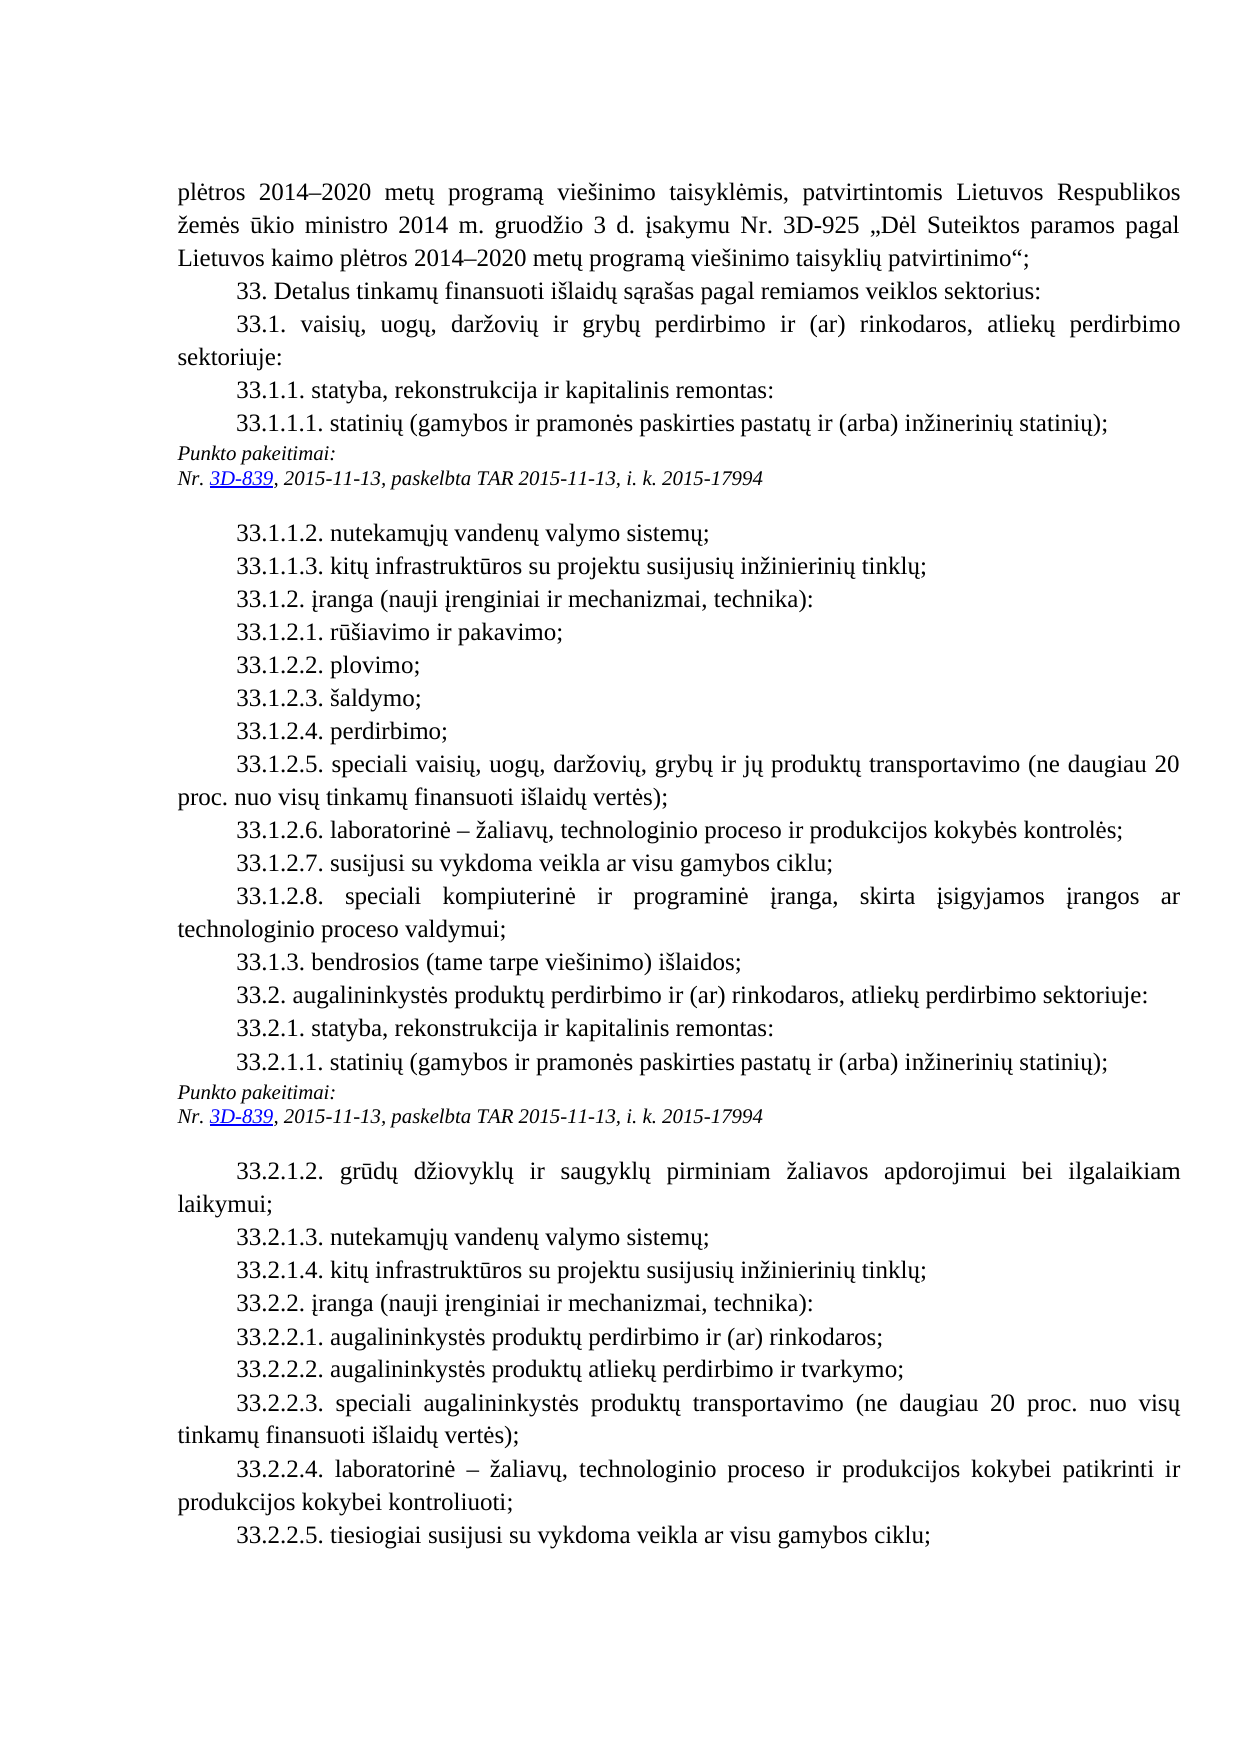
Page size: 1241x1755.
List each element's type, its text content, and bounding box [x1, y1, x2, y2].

text 33.2.2.4. laboratorinė – žaliavų, technologinio proceso ir produkcijos kokybei patikrinti ir produkcijos kokybei kontroliuoti; [177, 1454, 1181, 1515]
text 33.1.2.2. plovimo; [177, 650, 1181, 679]
text 33.2.1. statyba, rekonstrukcija ir kapitalinis remontas: [177, 1013, 1181, 1042]
text 33.1.1. statyba, rekonstrukcija ir kapitalinis remontas: [177, 375, 1181, 404]
text 33.1.1.2. nutekamųjų vandenų valymo sistemų; [177, 518, 1181, 547]
text plėtros 2014–2020 metų programą viešinimo taisyklėmis, patvirtintomis Lietuvos Respublikos žemės ūkio ministro 2014 m. gruodžio 3 d. įsakymu Nr. 3D-925 „Dėl Suteiktos paramos pagal Lietuvos kaimo plėtros 2014–2020 metų programą viešinimo taisyklių patvirtinimo“; [177, 177, 1181, 272]
text 33.2.1.2. grūdų džiovyklų ir saugyklų pirminiam žaliavos apdorojimui bei ilgalaikiam laikymui; [177, 1156, 1181, 1218]
text 33.1.2.8. speciali kompiuterinė ir programinė įranga, skirta įsigyjamos įrangos ar technologinio proceso valdymui; [177, 881, 1181, 943]
text 33.2.2. įranga (nauji įrenginiai ir mechanizmai, technika): [177, 1288, 1181, 1317]
text Nr. 3D-839, 2015-11-13, paskelbta TAR 2015-11-13, i. k. 2015-17994 [177, 465, 1181, 489]
text 33.1.2.7. susijusi su vykdoma veikla ar visu gamybos ciklu; [177, 848, 1181, 877]
text Nr. 3D-839, 2015-11-13, paskelbta TAR 2015-11-13, i. k. 2015-17994 [177, 1104, 1181, 1128]
text 33.1.2. įranga (nauji įrenginiai ir mechanizmai, technika): [177, 584, 1181, 613]
text Punkto pakeitimai: [177, 441, 1181, 465]
text 33.2.2.3. speciali augalininkystės produktų transportavimo (ne daugiau 20 proc. nuo visų tinkamų finansuoti išlaidų vertės); [177, 1388, 1181, 1449]
text 33.1.2.4. perdirbimo; [177, 716, 1181, 745]
text 33. Detalus tinkamų finansuoti išlaidų sąrašas pagal remiamos veiklos sektorius: [177, 276, 1181, 305]
text 33.1.2.3. šaldymo; [177, 683, 1181, 712]
text 33.1.2.5. speciali vaisių, uogų, daržovių, grybų ir jų produktų transportavimo (ne daugiau 20 proc. nuo visų tinkamų finansuoti išlaidų vertės); [177, 749, 1181, 811]
text 33.2.2.1. augalininkystės produktų perdirbimo ir (ar) rinkodaros; [177, 1322, 1181, 1350]
text 33.2.1.4. kitų infrastruktūros su projektu susijusių inžinierinių tinklų; [177, 1256, 1181, 1284]
text 33.1.2.1. rūšiavimo ir pakavimo; [177, 617, 1181, 646]
text 33.1. vaisių, uogų, daržovių ir grybų perdirbimo ir (ar) rinkodaros, atliekų perdirbimo sektoriuje: [177, 309, 1181, 371]
text 33.2. augalininkystės produktų perdirbimo ir (ar) rinkodaros, atliekų perdirbimo sektoriuje: [177, 981, 1181, 1009]
text 33.2.2.2. augalininkystės produktų atliekų perdirbimo ir tvarkymo; [177, 1354, 1181, 1383]
text 33.1.2.6. laboratorinė – žaliavų, technologinio proceso ir produkcijos kokybės kontrolės; [177, 815, 1181, 844]
text Punkto pakeitimai: [177, 1079, 1181, 1104]
text 33.2.1.3. nutekamųjų vandenų valymo sistemų; [177, 1222, 1181, 1251]
text 33.2.2.5. tiesiogiai susijusi su vykdoma veikla ar visu gamybos ciklu; [177, 1520, 1181, 1548]
text 33.1.3. bendrosios (tame tarpe viešinimo) išlaidos; [177, 947, 1181, 976]
text 33.1.1.3. kitų infrastruktūros su projektu susijusių inžinierinių tinklų; [177, 551, 1181, 580]
text 33.1.1.1. statinių (gamybos ir pramonės paskirties pastatų ir (arba) inžinerinių statinių); [177, 408, 1181, 437]
text 33.2.1.1. statinių (gamybos ir pramonės paskirties pastatų ir (arba) inžinerinių statinių); [177, 1047, 1181, 1075]
